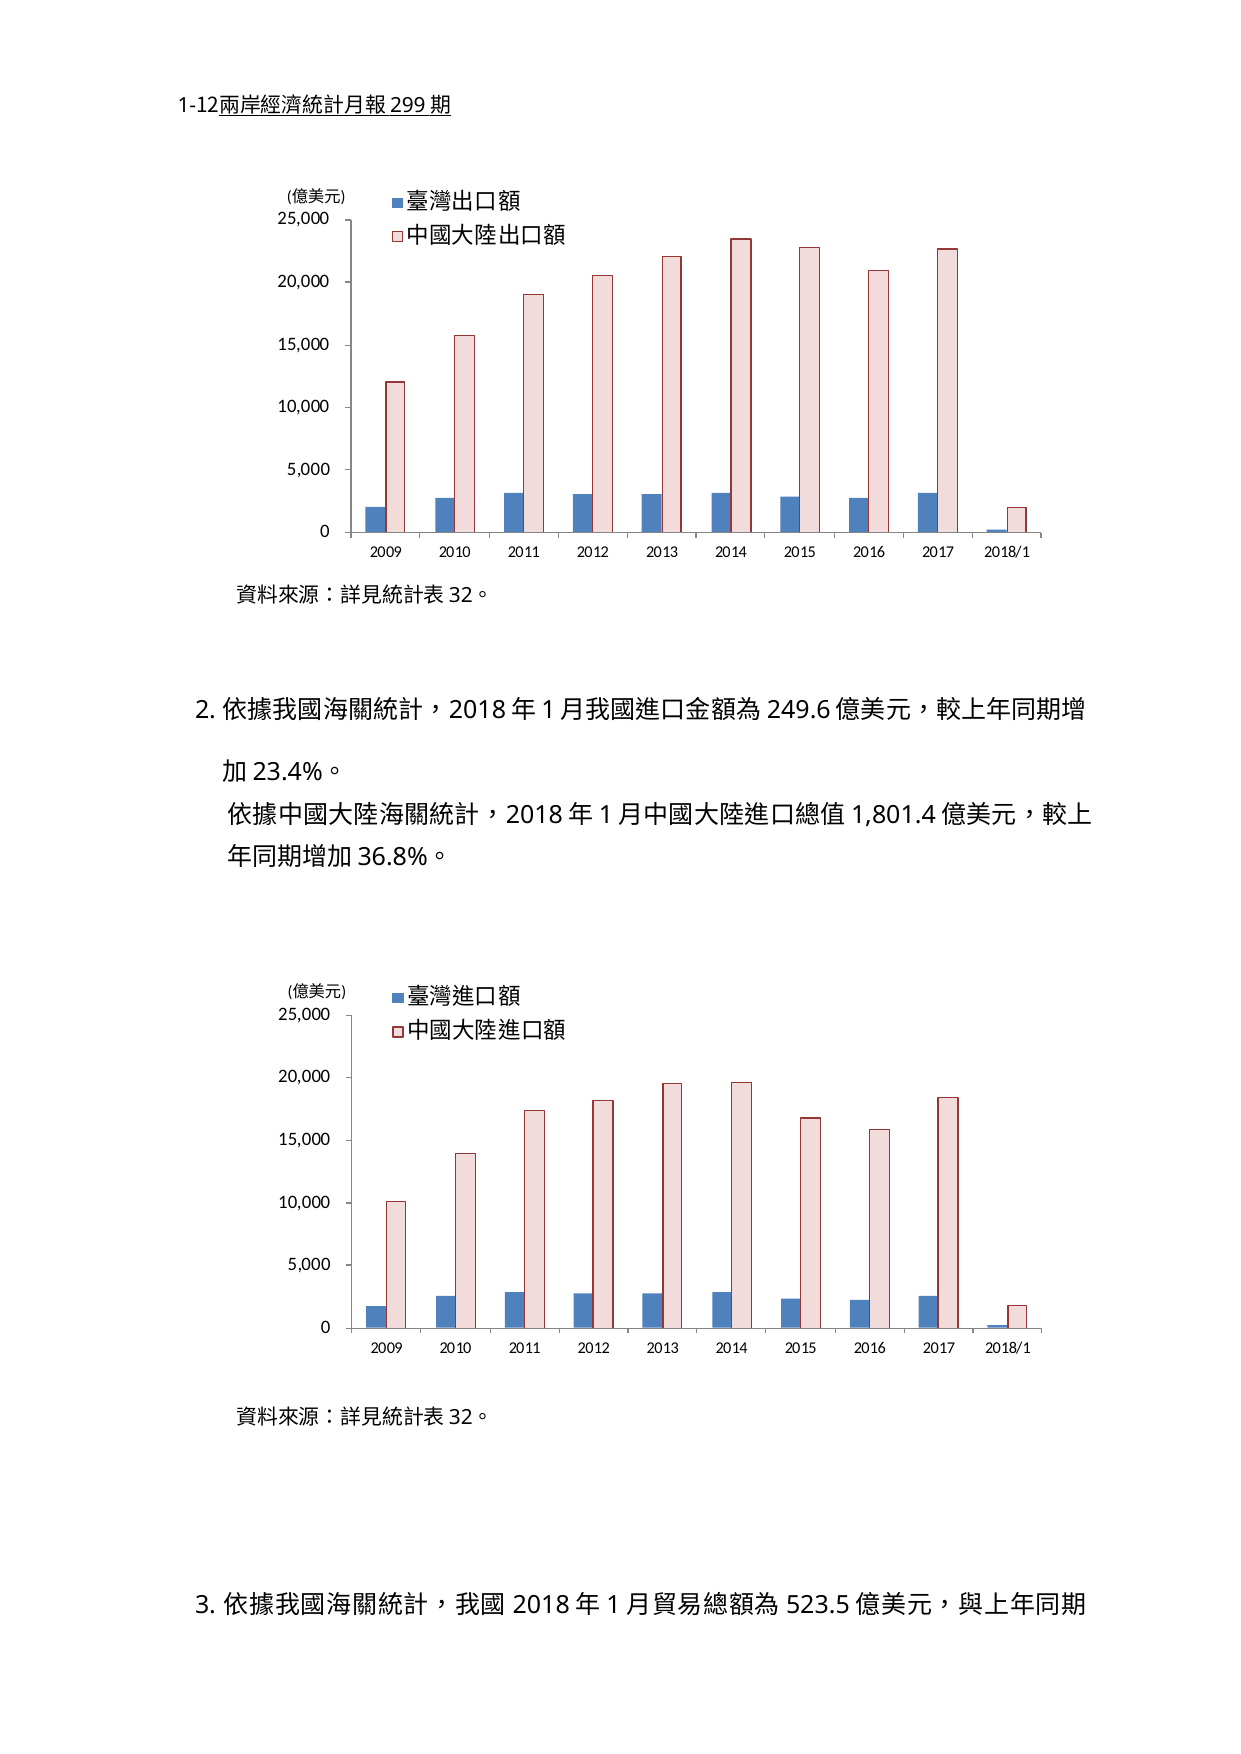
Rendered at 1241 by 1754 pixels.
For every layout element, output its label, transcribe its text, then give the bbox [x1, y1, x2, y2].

text 2. 依據我國海關統計，2018年1月我國進口金額為249.6億美元，較上年同期增加23.4%。 [195, 666, 1087, 791]
text 資料來源：詳見統計表32。 [236, 578, 1087, 609]
text 3. 依據我國海關統計，我國2018年1月貿易總額為523.5億美元，與上年同期 [195, 1561, 1087, 1624]
text 資料來源：詳見統計表32。 [177, 1374, 1087, 1436]
text 依據中國大陸海關統計，2018年1月中國大陸進口總值1,801.4億美元，較上年同期增加36.8%。 [227, 791, 1093, 874]
